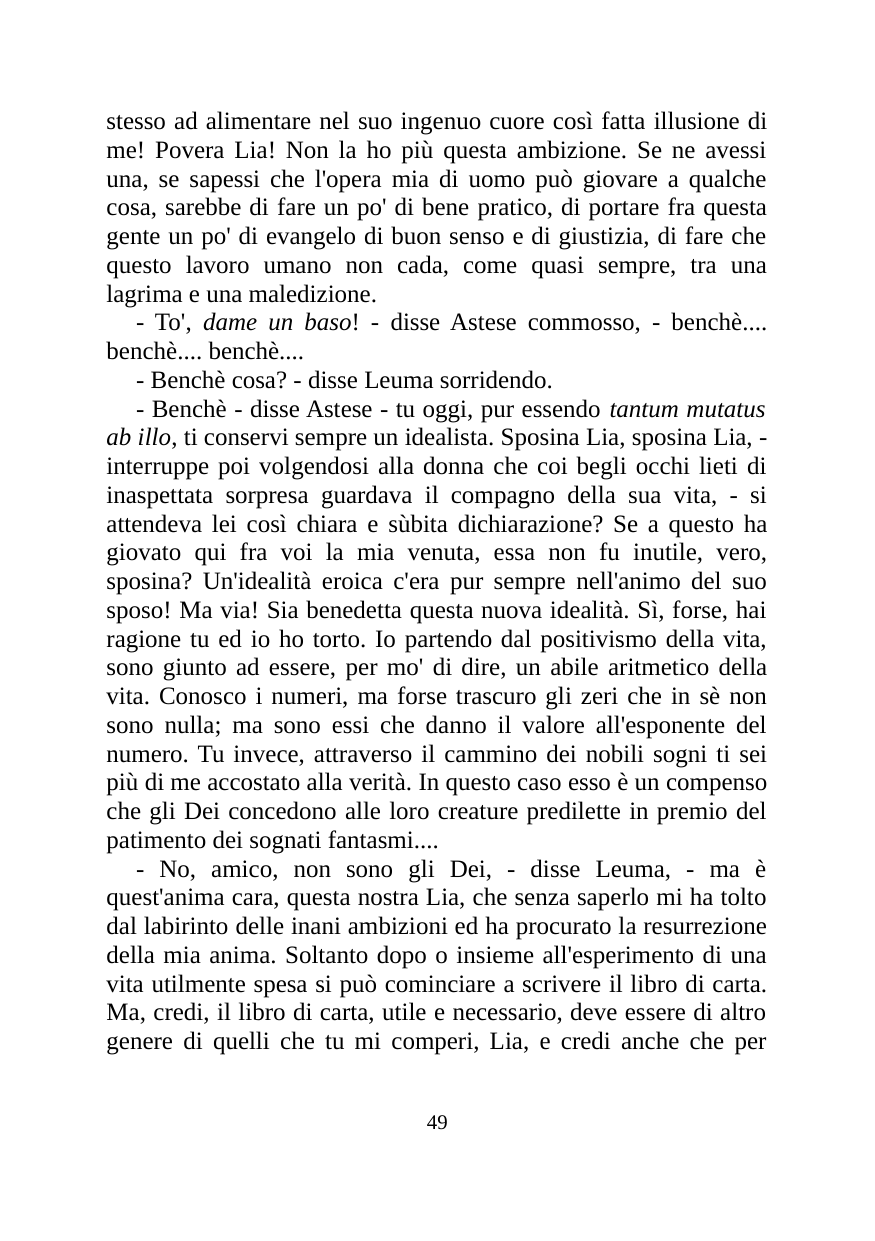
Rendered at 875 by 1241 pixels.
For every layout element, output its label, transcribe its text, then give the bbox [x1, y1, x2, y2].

text - To', dame un baso! - disse Astese commosso, - benchè.... benchè.... benchè.... [106, 307, 768, 365]
text - Benchè - disse Astese - tu oggi, pur essendo tantum mutatus ab illo, ti conservi sempre un idealista. Sposina Lia, sposina Lia, - interruppe poi volgendosi alla donna che coi begli occhi lieti di inaspettata sorpresa guardava il compagno della sua vita, - si attendeva lei così chiara e sùbita dichiarazione? Se a questo ha giovato qui fra voi la mia venuta, essa non fu inutile, vero, sposina? Un'idealità eroica c'era pur sempre nell'animo del suo sposo! Ma via! Sia benedetta questa nuova idealità. Sì, forse, hai ragione tu ed io ho torto. Io partendo dal positivismo della vita, sono giunto ad essere, per mo' di dire, un abile aritmetico della vita. Conosco i numeri, ma forse trascuro gli zeri che in sè non sono nulla; ma sono essi che danno il valore all'esponente del numero. Tu invece, attraverso il cammino dei nobili sogni ti sei più di me accostato alla verità. In questo caso esso è un compenso che gli Dei concedono alle loro creature predilette in premio del patimento dei sognati fantasmi.... [106, 394, 768, 854]
text stesso ad alimentare nel suo ingenuo cuore così fatta illusione di me! Povera Lia! Non la ho più questa ambizione. Se ne avessi una, se sapessi che l'opera mia di uomo può giovare a qualche cosa, sarebbe di fare un po' di bene pratico, di portare fra questa gente un po' di evangelo di buon senso e di giustizia, di fare che questo lavoro umano non cada, come quasi sempre, tra una lagrima e una maledizione. [106, 106, 768, 307]
text - No, amico, non sono gli Dei, - disse Leuma, - ma è quest'anima cara, questa nostra Lia, che senza saperlo mi ha tolto dal labirinto delle inani ambizioni ed ha procurato la resurrezione della mia anima. Soltanto dopo o insieme all'esperimento di una vita utilmente spesa si può cominciare a scrivere il libro di carta. Ma, credi, il libro di carta, utile e necessario, deve essere di altro genere di quelli che tu mi comperi, Lia, e credi anche che per [106, 854, 768, 1055]
text - Benchè cosa? - disse Leuma sorridendo. [106, 365, 768, 394]
